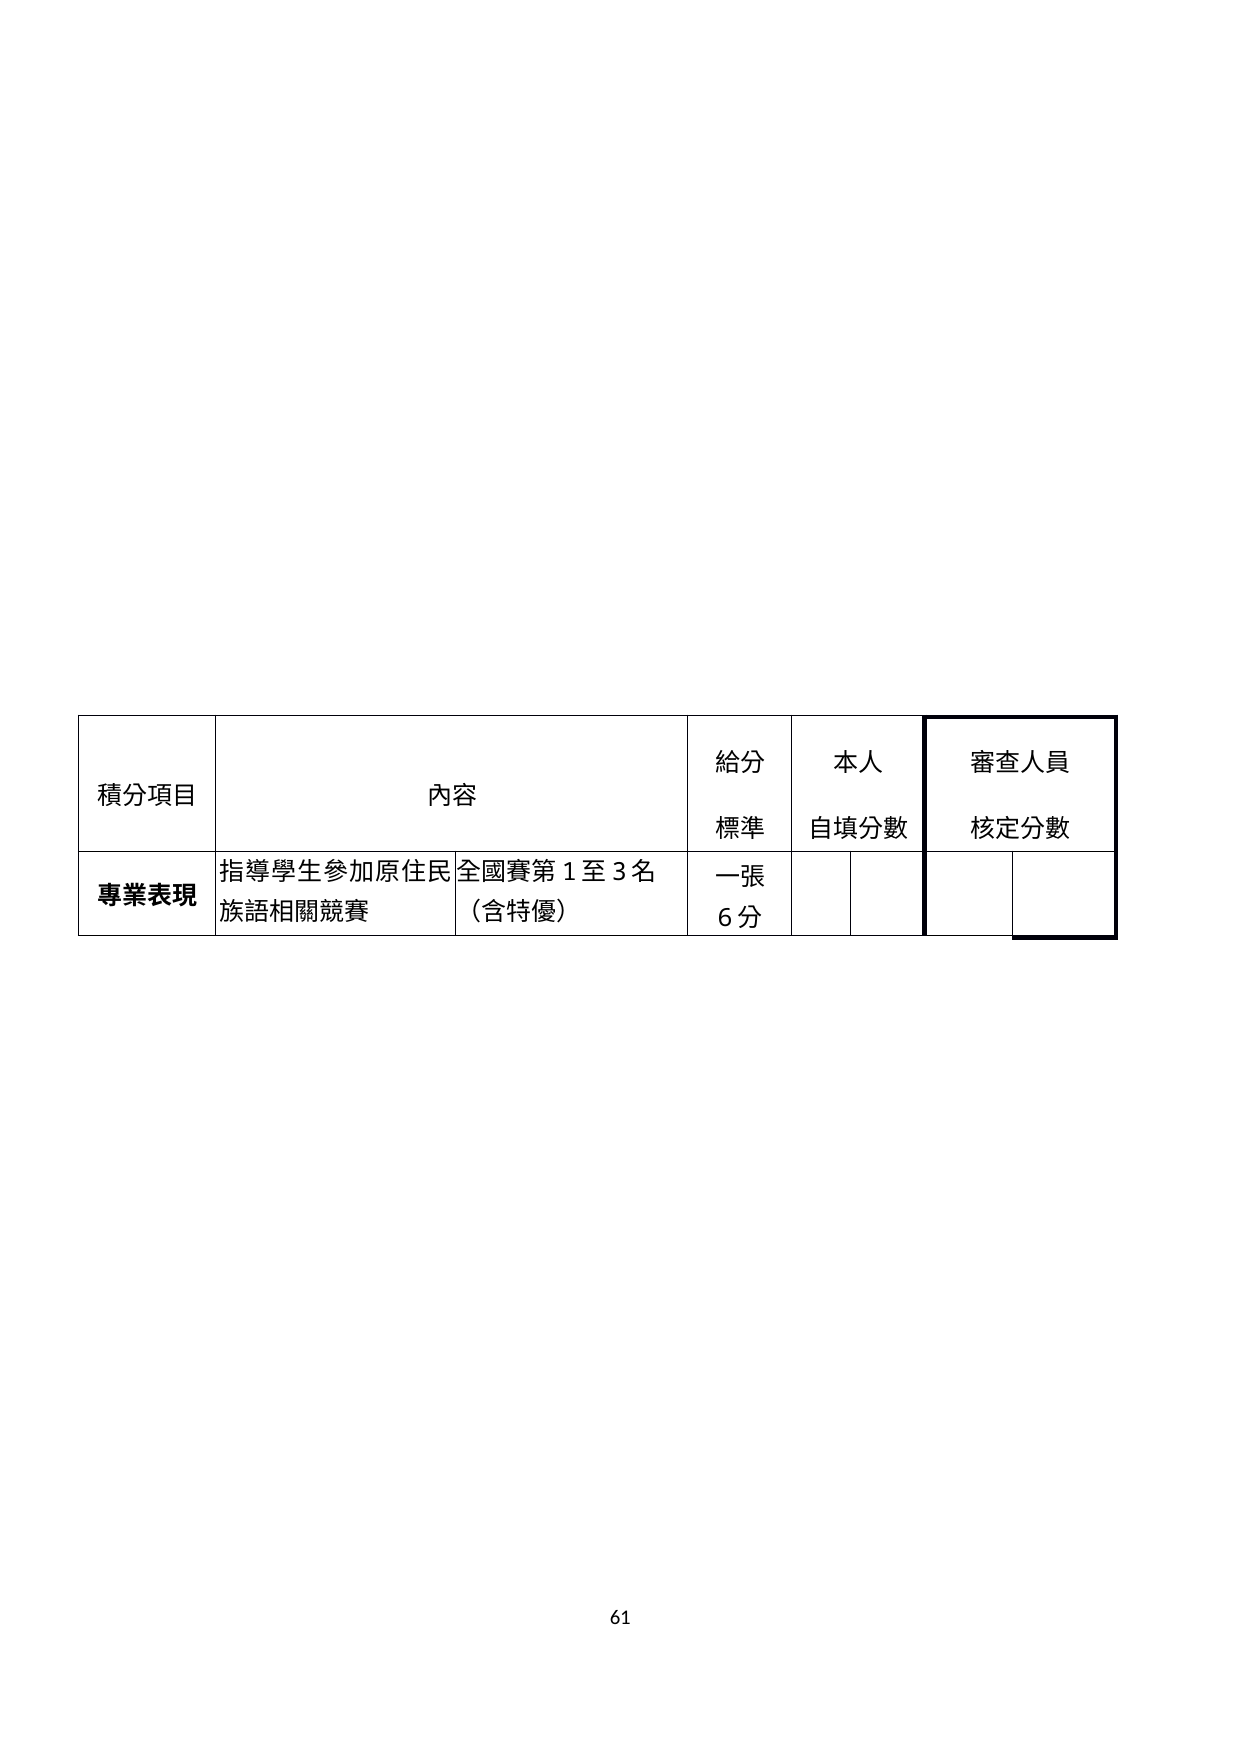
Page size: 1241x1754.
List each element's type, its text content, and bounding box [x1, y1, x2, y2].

table_header 內容 [216, 716, 687, 851]
table_cell 指導學生參加原住民族語相關競賽 [216, 852, 455, 935]
table_header 給分 標準 [688, 716, 791, 851]
table_cell 全國賽第1至3名 （含特優） [456, 852, 687, 935]
table_header 審查人員 核定分數 [927, 719, 1114, 851]
table_cell [927, 852, 1012, 935]
table_header 積分項目 [79, 716, 215, 851]
table_cell 一張 6分 [688, 852, 791, 935]
table_cell [1013, 852, 1114, 935]
table_cell [851, 852, 922, 935]
table_header 本人 自填分數 [792, 716, 922, 851]
table_cell [792, 852, 850, 935]
table_cell 專業表現 （採計110.5.25至113.5.24） (最高20分) [79, 852, 215, 935]
